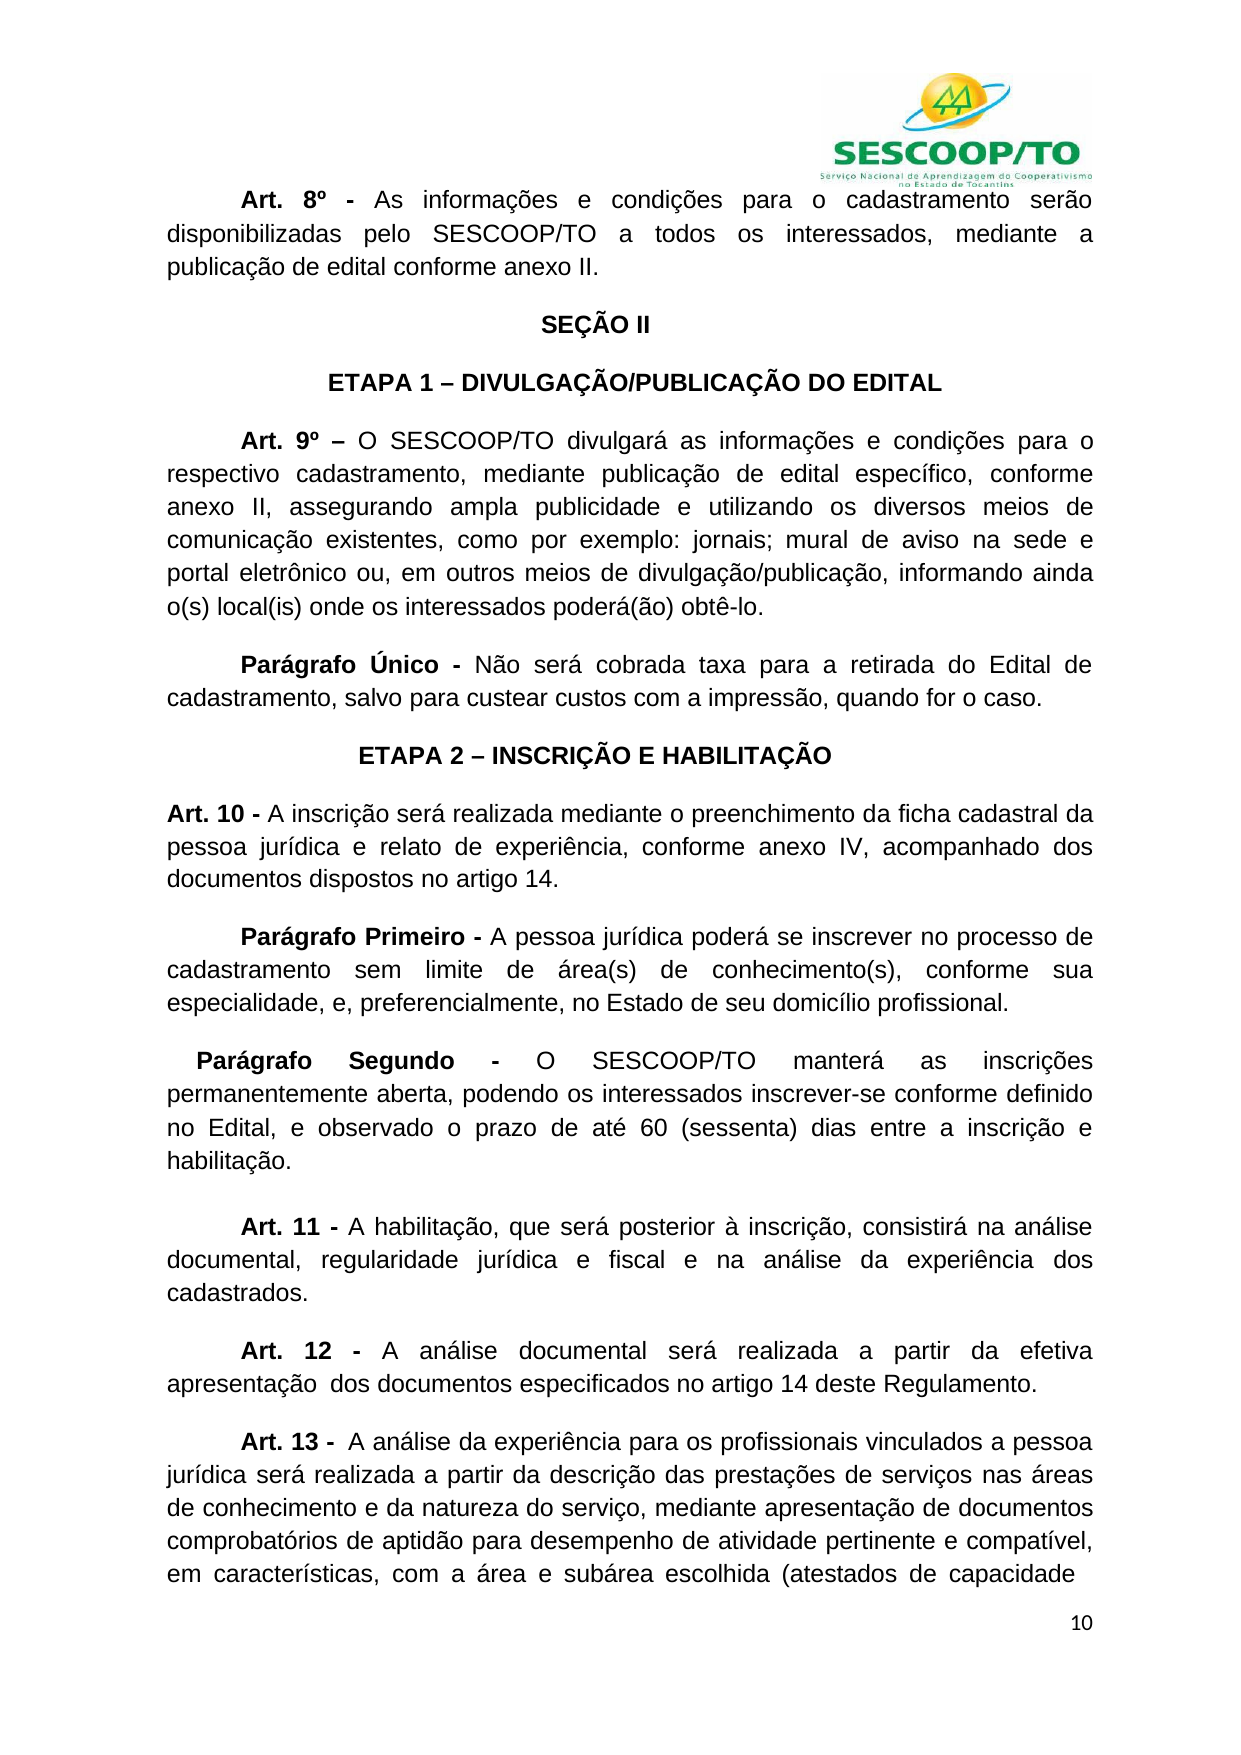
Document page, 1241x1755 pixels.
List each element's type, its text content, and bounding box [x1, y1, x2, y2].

text Parágrafo Segundo - O SESCOOP/TO manterá as inscrições permanentemente aberta, podendo os interessados inscrever-se conforme definido no Edital, e observado o prazo de até 60 (sessenta) dias entre a inscrição e habilitação. [167, 1046, 1093, 1174]
text Art. 9º – O SESCOOP/TO divulgará as informações e condições para o respectivo cadastramento, mediante publicação de edital específico, conforme anexo II, assegurando ampla publicidade e utilizando os diversos meios de comunicação existentes, como por exemplo: jornais; mural de aviso na sede e portal eletrônico ou, em outros meios de divulgação/publicação, informando ainda o(s) local(is) onde os interessados poderá(ão) obtê-lo. [167, 426, 1093, 620]
text Art. 11 - A habilitação, que será posterior à inscrição, consistirá na análise documental, regularidade jurídica e fiscal e na análise da experiência dos cadastrados. [167, 1212, 1093, 1307]
text Art. 12 - A análise documental será realizada a partir da efetiva apresentação dos documentos especificados no artigo 14 deste Regulamento. [167, 1336, 1093, 1398]
text Art. 10 - A inscrição será realizada mediante o preenchimento da ficha cadastral da pessoa jurídica e relato de experiência, conforme anexo IV, acompanhado dos documentos dispostos no artigo 14. [167, 799, 1093, 893]
text Art. 13 - A análise da experiência para os profissionais vinculados a pessoa jurídica será realizada a partir da descrição das prestações de serviços nas áreas de conhecimento e da natureza do serviço, mediante apresentação de documentos comprobatórios de aptidão para desempenho de atividade pertinente e compatível, em características, com a área e subárea escolhida (atestados de capacidade [167, 1427, 1093, 1588]
text Art. 8º - As informações e condições para o cadastramento serão disponibilizadas pelo SESCOOP/TO a todos os interessados, mediante a publicação de edital conforme anexo II. [167, 185, 1093, 280]
subtitle ETAPA 2 – INSCRIÇÃO E HABILITAÇÃO [167, 741, 1023, 769]
text Parágrafo Único - Não será cobrada taxa para a retirada do Edital de cadastramento, salvo para custear custos com a impressão, quando for o caso. [167, 650, 1093, 711]
subtitle SEÇÃO II [167, 310, 1024, 338]
text ETAPA 1 – DIVULGAÇÃO/PUBLICAÇÃO DO EDITAL [246, 368, 1023, 396]
text Parágrafo Primeiro - A pessoa jurídica poderá se inscrever no processo de cadastramento sem limite de área(s) de conhecimento(s), conforme sua especialidade, e, preferencialmente, no Estado de seu domicílio profissional. [167, 922, 1093, 1017]
